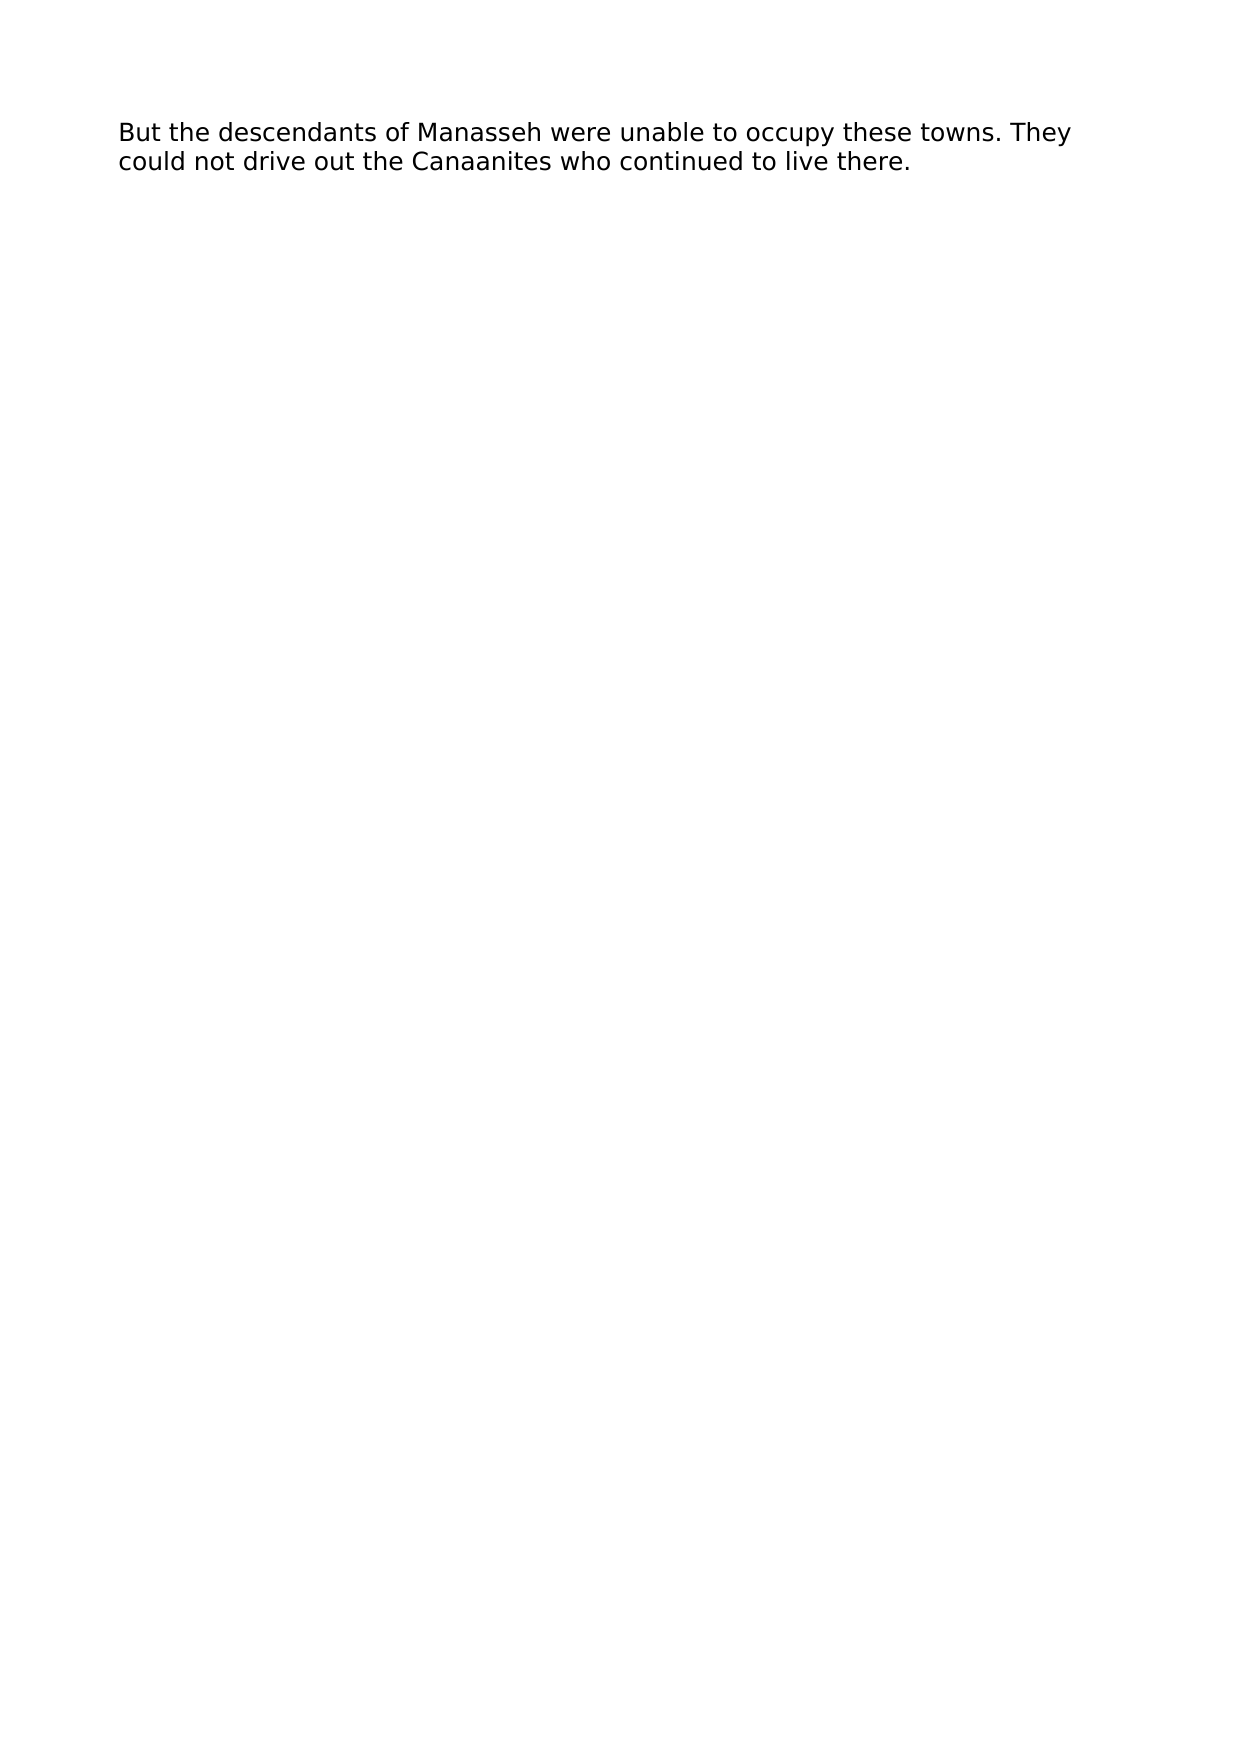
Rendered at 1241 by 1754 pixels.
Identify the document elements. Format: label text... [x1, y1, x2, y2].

text But the descendants of Manasseh were unable to occupy these towns. They could not drive out the Canaanites who continued to live there. [118, 118, 1122, 176]
